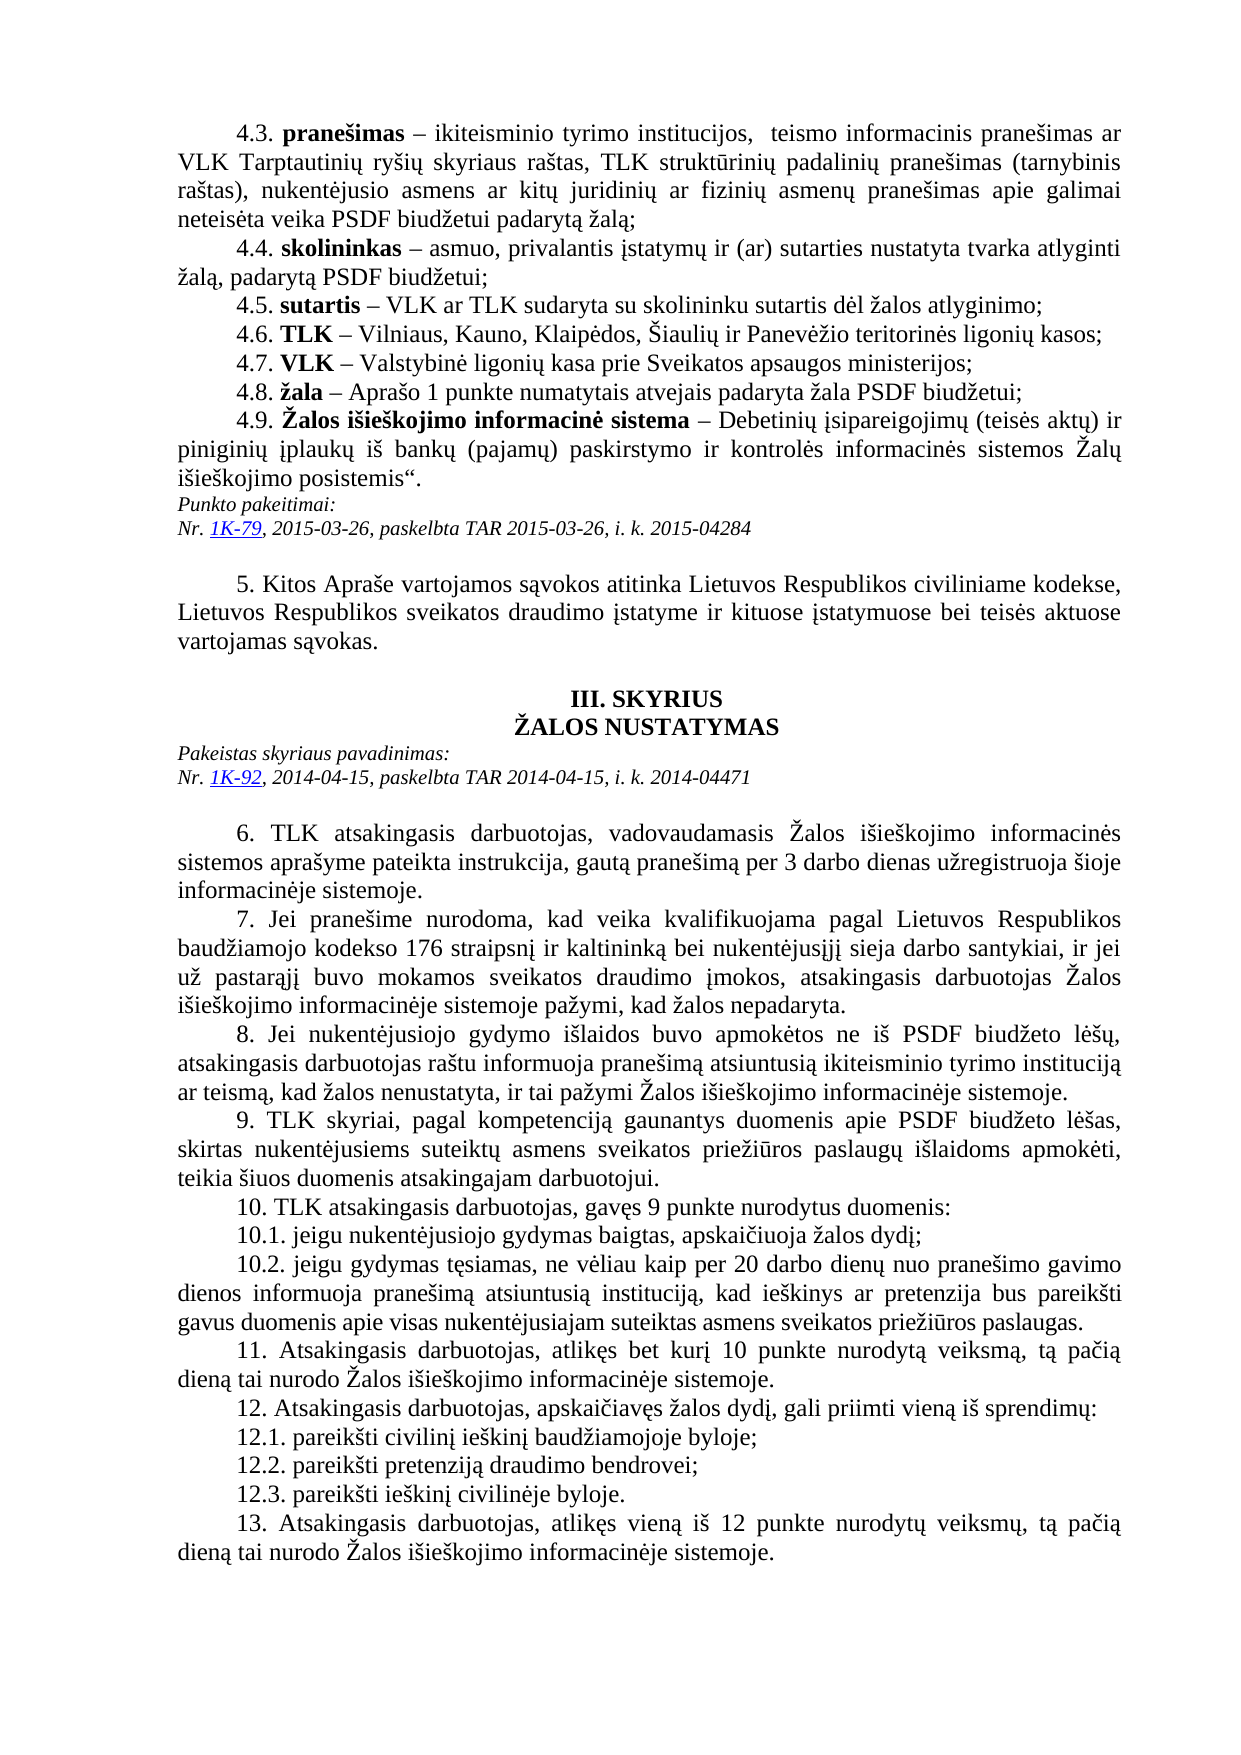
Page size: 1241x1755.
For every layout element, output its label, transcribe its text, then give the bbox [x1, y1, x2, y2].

text 10.1. jeigu nukentėjusiojo gydymas baigtas, apskaičiuoja žalos dydį; [177, 1221, 1122, 1249]
text 11. Atsakingasis darbuotojas, atlikęs bet kurį 10 punkte nurodytą veiksmą, tą pačią dieną tai nurodo Žalos išieškojimo informacinėje sistemoje. [177, 1336, 1122, 1393]
text 4.6. TLK – Vilniaus, Kauno, Klaipėdos, Šiaulių ir Panevėžio teritorinės ligonių kasos; [177, 319, 1122, 348]
text Nr. 1K-92, 2014-04-15, paskelbta TAR 2014-04-15, i. k. 2014-04471 [177, 765, 1122, 789]
text 4.5. sutartis – VLK ar TLK sudaryta su skolininku sutartis dėl žalos atlyginimo; [177, 291, 1122, 319]
text 7. Jei pranešime nurodoma, kad veika kvalifikuojama pagal Lietuvos Respublikos baudžiamojo kodekso 176 straipsnį ir kaltininką bei nukentėjusįjį sieja darbo santykiai, ir jei už pastarąjį buvo mokamos sveikatos draudimo įmokos, atsakingasis darbuotojas Žalos išieškojimo informacinėje sistemoje pažymi, kad žalos nepadaryta. [177, 904, 1122, 1019]
text 4.4. skolininkas – asmuo, privalantis įstatymų ir (ar) sutarties nustatyta tvarka atlyginti žalą, padarytą PSDF biudžetui; [177, 233, 1122, 291]
text 10.2. jeigu gydymas tęsiamas, ne vėliau kaip per 20 darbo dienų nuo pranešimo gavimo dienos informuoja pranešimą atsiuntusią instituciją, kad ieškinys ar pretenzija bus pareikšti gavus duomenis apie visas nukentėjusiajam suteiktas asmens sveikatos priežiūros paslaugas. [177, 1249, 1122, 1336]
text 10. TLK atsakingasis darbuotojas, gavęs 9 punkte nurodytus duomenis: [177, 1192, 1122, 1221]
text Punkto pakeitimai: [177, 492, 1122, 516]
text 4.3. pranešimas – ikiteisminio tyrimo institucijos, teismo informacinis pranešimas ar VLK Tarptautinių ryšių skyriaus raštas, TLK struktūrinių padalinių pranešimas (tarnybinis raštas), nukentėjusio asmens ar kitų juridinių ar fizinių asmenų pranešimas apie galimai neteisėta veika PSDF biudžetui padarytą žalą; [177, 118, 1122, 233]
text 12.3. pareikšti ieškinį civilinėje byloje. [177, 1479, 1122, 1508]
text 9. TLK skyriai, pagal kompetenciją gaunantys duomenis apie PSDF biudžeto lėšas, skirtas nukentėjusiems suteiktų asmens sveikatos priežiūros paslaugų išlaidoms apmokėti, teikia šiuos duomenis atsakingajam darbuotojui. [177, 1106, 1122, 1192]
text Pakeistas skyriaus pavadinimas: [177, 741, 1122, 765]
text 4.9. Žalos išieškojimo informacinė sistema – Debetinių įsipareigojimų (teisės aktų) ir piniginių įplaukų iš bankų (pajamų) paskirstymo ir kontrolės informacinės sistemos Žalų išieškojimo posistemis“. [177, 406, 1122, 492]
text 13. Atsakingasis darbuotojas, atlikęs vieną iš 12 punkte nurodytų veiksmų, tą pačią dieną tai nurodo Žalos išieškojimo informacinėje sistemoje. [177, 1508, 1122, 1566]
text 12.1. pareikšti civilinį ieškinį baudžiamojoje byloje; [177, 1422, 1122, 1451]
text III. SKYRIUS ŽALOS NUSTATYMAS [177, 684, 1122, 741]
text 5. Kitos Apraše vartojamos sąvokos atitinka Lietuvos Respublikos civiliniame kodekse, Lietuvos Respublikos sveikatos draudimo įstatyme ir kituose įstatymuose bei teisės aktuose vartojamas sąvokas. [177, 569, 1122, 655]
text 12.2. pareikšti pretenziją draudimo bendrovei; [177, 1451, 1122, 1479]
text Nr. 1K-79, 2015-03-26, paskelbta TAR 2015-03-26, i. k. 2015-04284 [177, 516, 1122, 540]
text 12. Atsakingasis darbuotojas, apskaičiavęs žalos dydį, gali priimti vieną iš sprendimų: [177, 1393, 1122, 1422]
text 4.8. žala – Aprašo 1 punkte numatytais atvejais padaryta žala PSDF biudžetui; [177, 377, 1122, 406]
text 8. Jei nukentėjusiojo gydymo išlaidos buvo apmokėtos ne iš PSDF biudžeto lėšų, atsakingasis darbuotojas raštu informuoja pranešimą atsiuntusią ikiteisminio tyrimo instituciją ar teismą, kad žalos nenustatyta, ir tai pažymi Žalos išieškojimo informacinėje sistemoje. [177, 1019, 1122, 1106]
text 6. TLK atsakingasis darbuotojas, vadovaudamasis Žalos išieškojimo informacinės sistemos aprašyme pateikta instrukcija, gautą pranešimą per 3 darbo dienas užregistruoja šioje informacinėje sistemoje. [177, 818, 1122, 904]
text 4.7. VLK – Valstybinė ligonių kasa prie Sveikatos apsaugos ministerijos; [177, 348, 1122, 377]
